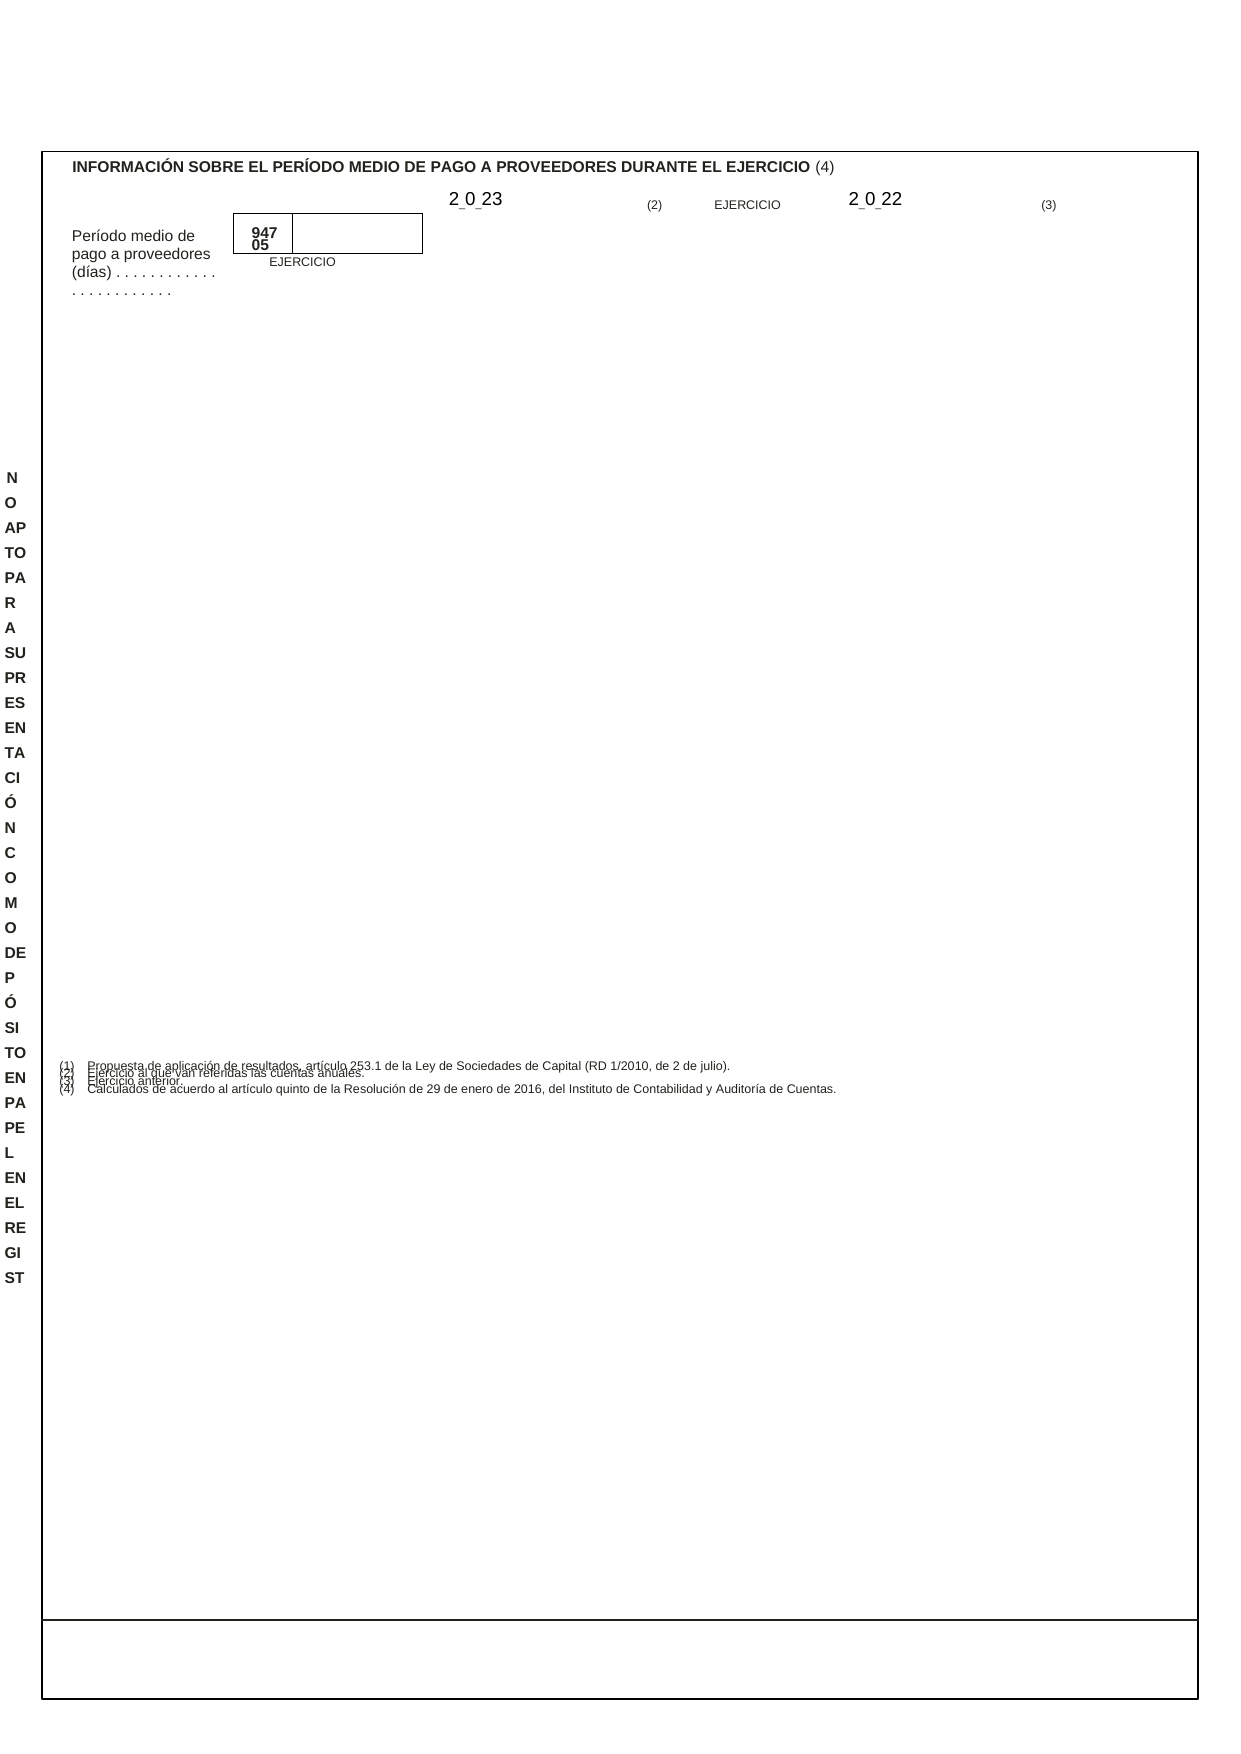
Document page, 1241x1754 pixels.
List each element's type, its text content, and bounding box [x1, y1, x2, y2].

list Ejercicio anterior. [120, 1079, 1211, 1087]
text (3) [1041, 197, 1211, 212]
list Calculados de acuerdo al artículo quinto de la Resolución de 29 de enero de 2016, del Instituto de Contabilidad y Auditoría de Cuentas. [281, 1087, 1211, 1095]
text EJERCICIO [269, 254, 420, 269]
list Propuesta de aplicación de resultados, artículo 253.1 de la Ley de Sociedades de Capital (RD 1/2010, de 2 de julio). [724, 1064, 1211, 1072]
text (2) EJERCICIO [647, 197, 815, 212]
table_header 30 [293, 214, 422, 253]
text 2_0_23 [448, 188, 618, 209]
subtitle INFORMACIÓN SOBRE EL PERÍODO MEDIO DE PAGO A PROVEEDORES DURANTE EL EJERCICIO (4) [72, 158, 1211, 176]
text Período medio de pago a proveedores (días) . . . . . . . . . . . . . . . . . . . . . . . . [72, 227, 223, 299]
text NO APTO PARA SU PRESENTACIÓN COMO DEPÓSITO EN PAPEL EN EL REGISTRO MERCANTIL [4, 464, 26, 1292]
text 2_0_22 [848, 188, 1013, 209]
list Ejercicio al que van referidas las cuentas anuales. [156, 1072, 1211, 1079]
table_header 94705 [234, 214, 292, 253]
